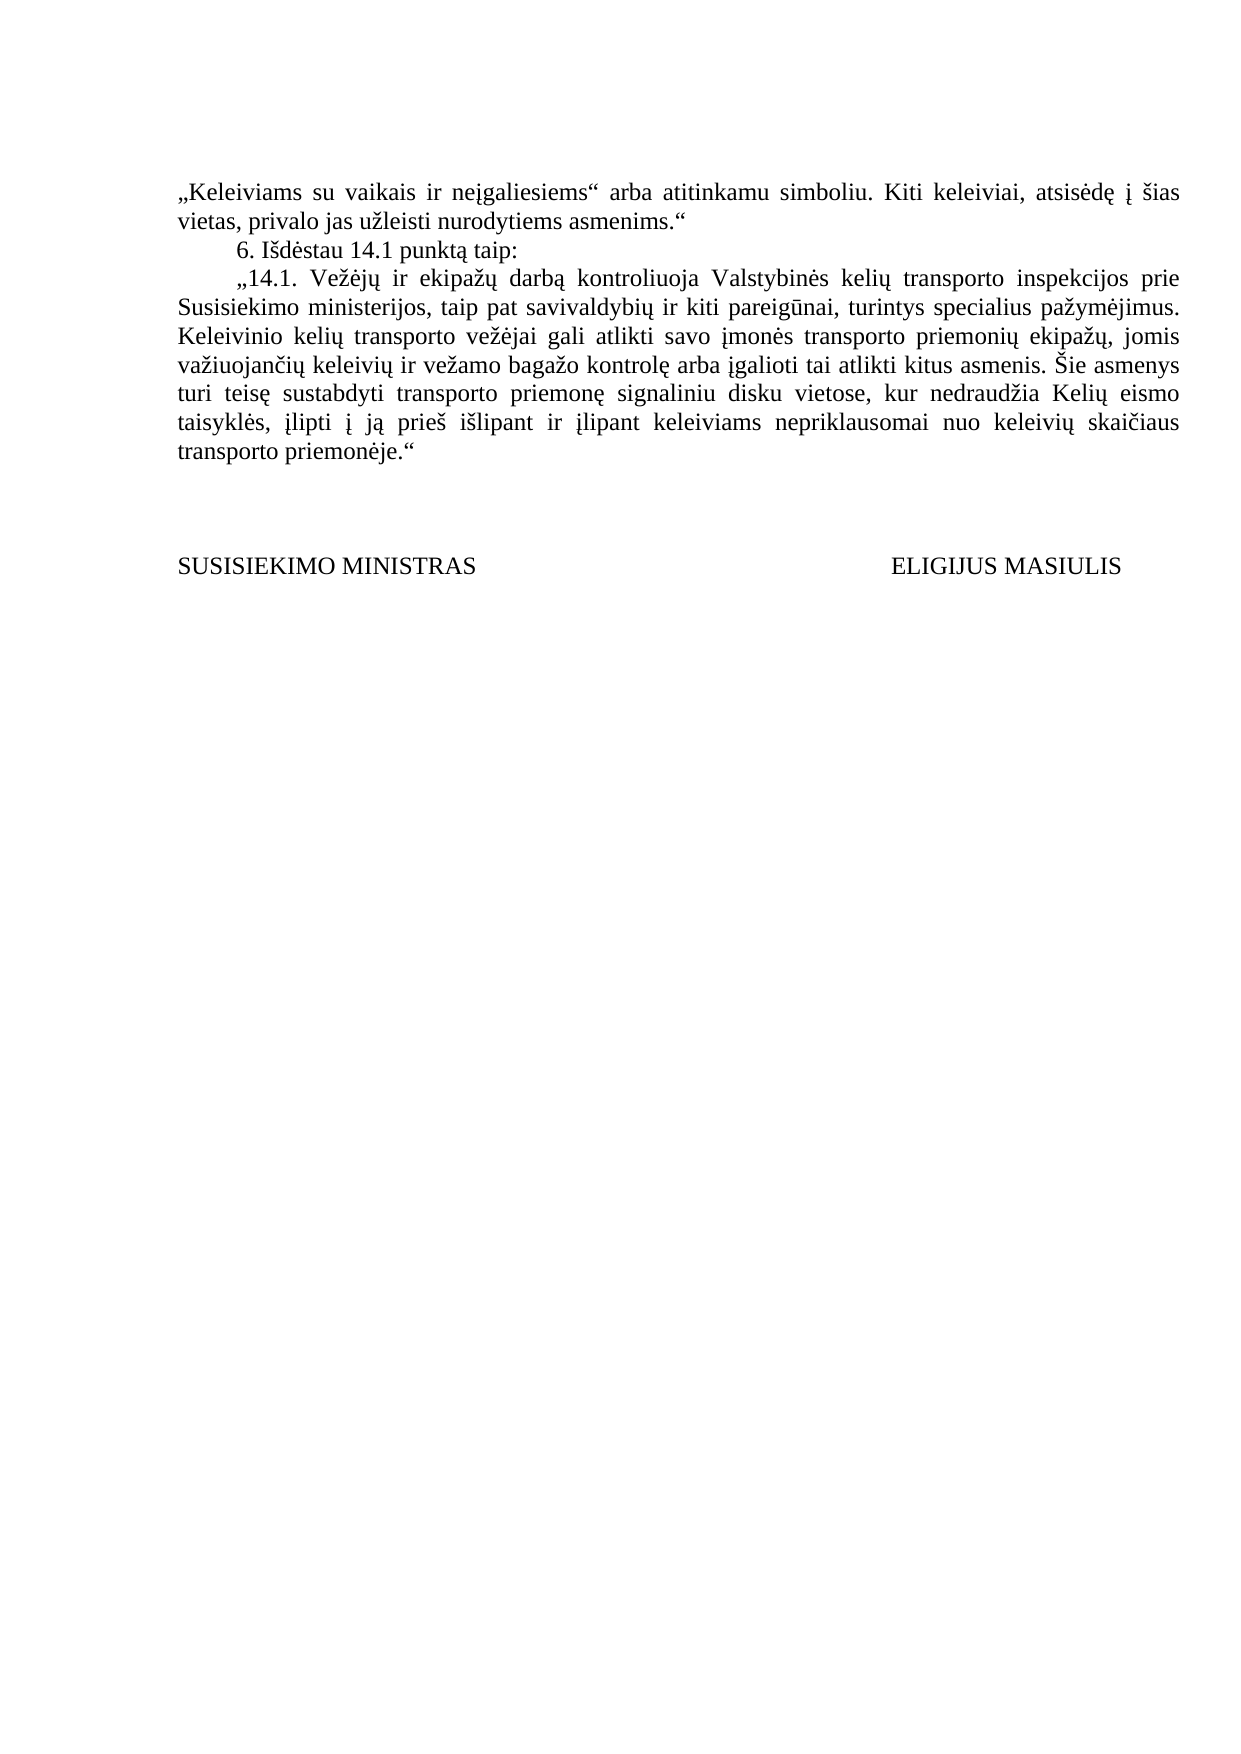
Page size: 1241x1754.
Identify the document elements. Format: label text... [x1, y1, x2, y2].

text 6. Išdėstau 14.1 punktą taip: [177, 235, 1181, 263]
text SUSISIEKIMO MINISTRAS ELIGIJUS MASIULIS [177, 551, 1181, 580]
text „Keleiviams su vaikais ir neįgaliesiems“ arba atitinkamu simboliu. Kiti keleiviai, atsisėdę į šias vietas, privalo jas užleisti nurodytiems asmenims.“ [177, 177, 1181, 235]
text „14.1. Vežėjų ir ekipažų darbą kontroliuoja Valstybinės kelių transporto inspekcijos prie Susisiekimo ministerijos, taip pat savivaldybių ir kiti pareigūnai, turintys specialius pažymėjimus. Keleivinio kelių transporto vežėjai gali atlikti savo įmonės transporto priemonių ekipažų, jomis važiuojančių keleivių ir vežamo bagažo kontrolę arba įgalioti tai atlikti kitus asmenis. Šie asmenys turi teisę sustabdyti transporto priemonę signaliniu disku vietose, kur nedraudžia Kelių eismo taisyklės, įlipti į ją prieš išlipant ir įlipant keleiviams nepriklausomai nuo keleivių skaičiaus transporto priemonėje.“ [177, 263, 1181, 465]
